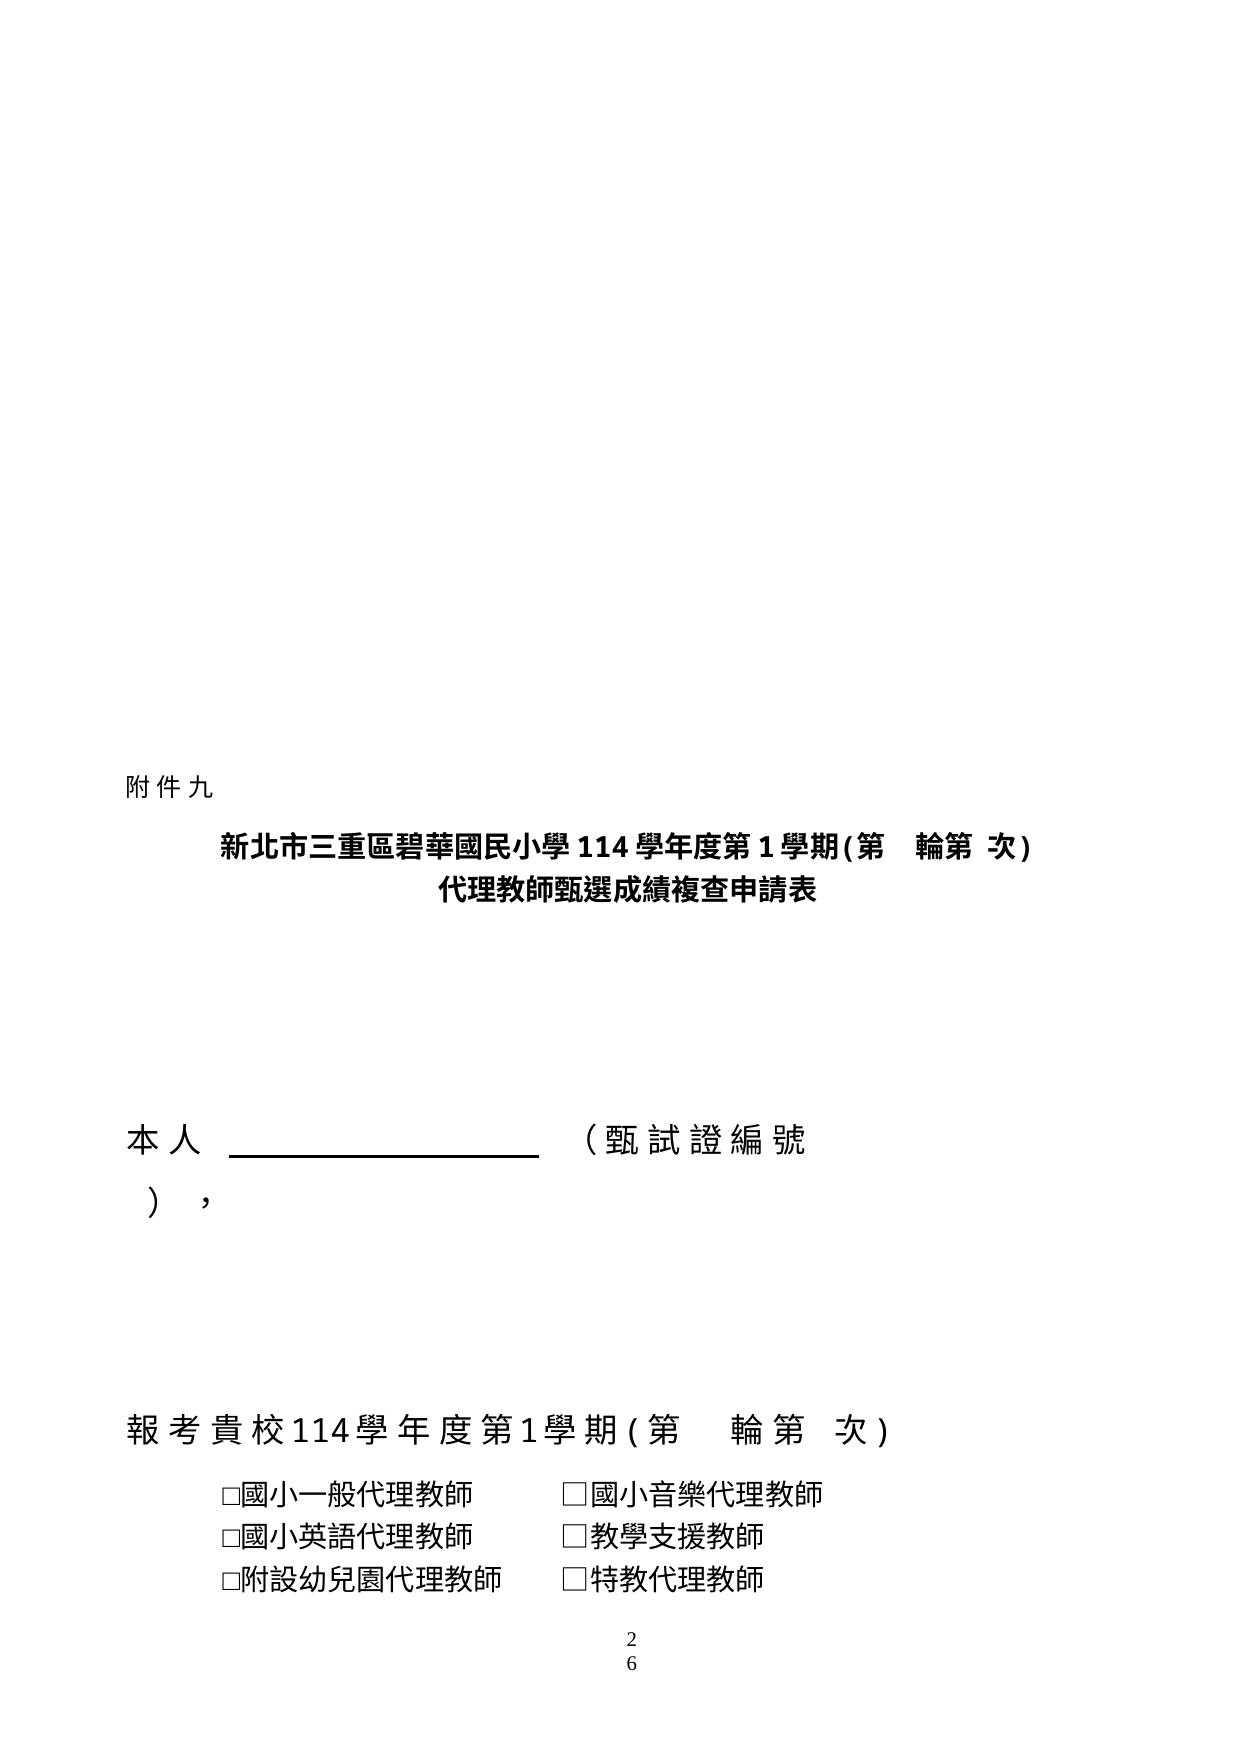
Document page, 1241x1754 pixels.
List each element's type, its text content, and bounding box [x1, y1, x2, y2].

text 本人 （甄試證編號 ）， [122, 1096, 1133, 1221]
text □國小一般代理教師 □國小音樂代理教師 [222, 1471, 1133, 1514]
text 報考貴校114學年度第1學期(第 輪第 次) [122, 1346, 1133, 1471]
text 代理教師甄選成績複查申請表 [122, 866, 1133, 909]
text □國小英語代理教師 □教學支援教師 [222, 1514, 1133, 1556]
text □附設幼兒園代理教師 □特教代理教師 [222, 1556, 1133, 1598]
text 新北市三重區碧華國民小學114學年度第1學期(第 輪第 次) [122, 824, 1133, 866]
text 附件九 [122, 743, 1133, 806]
